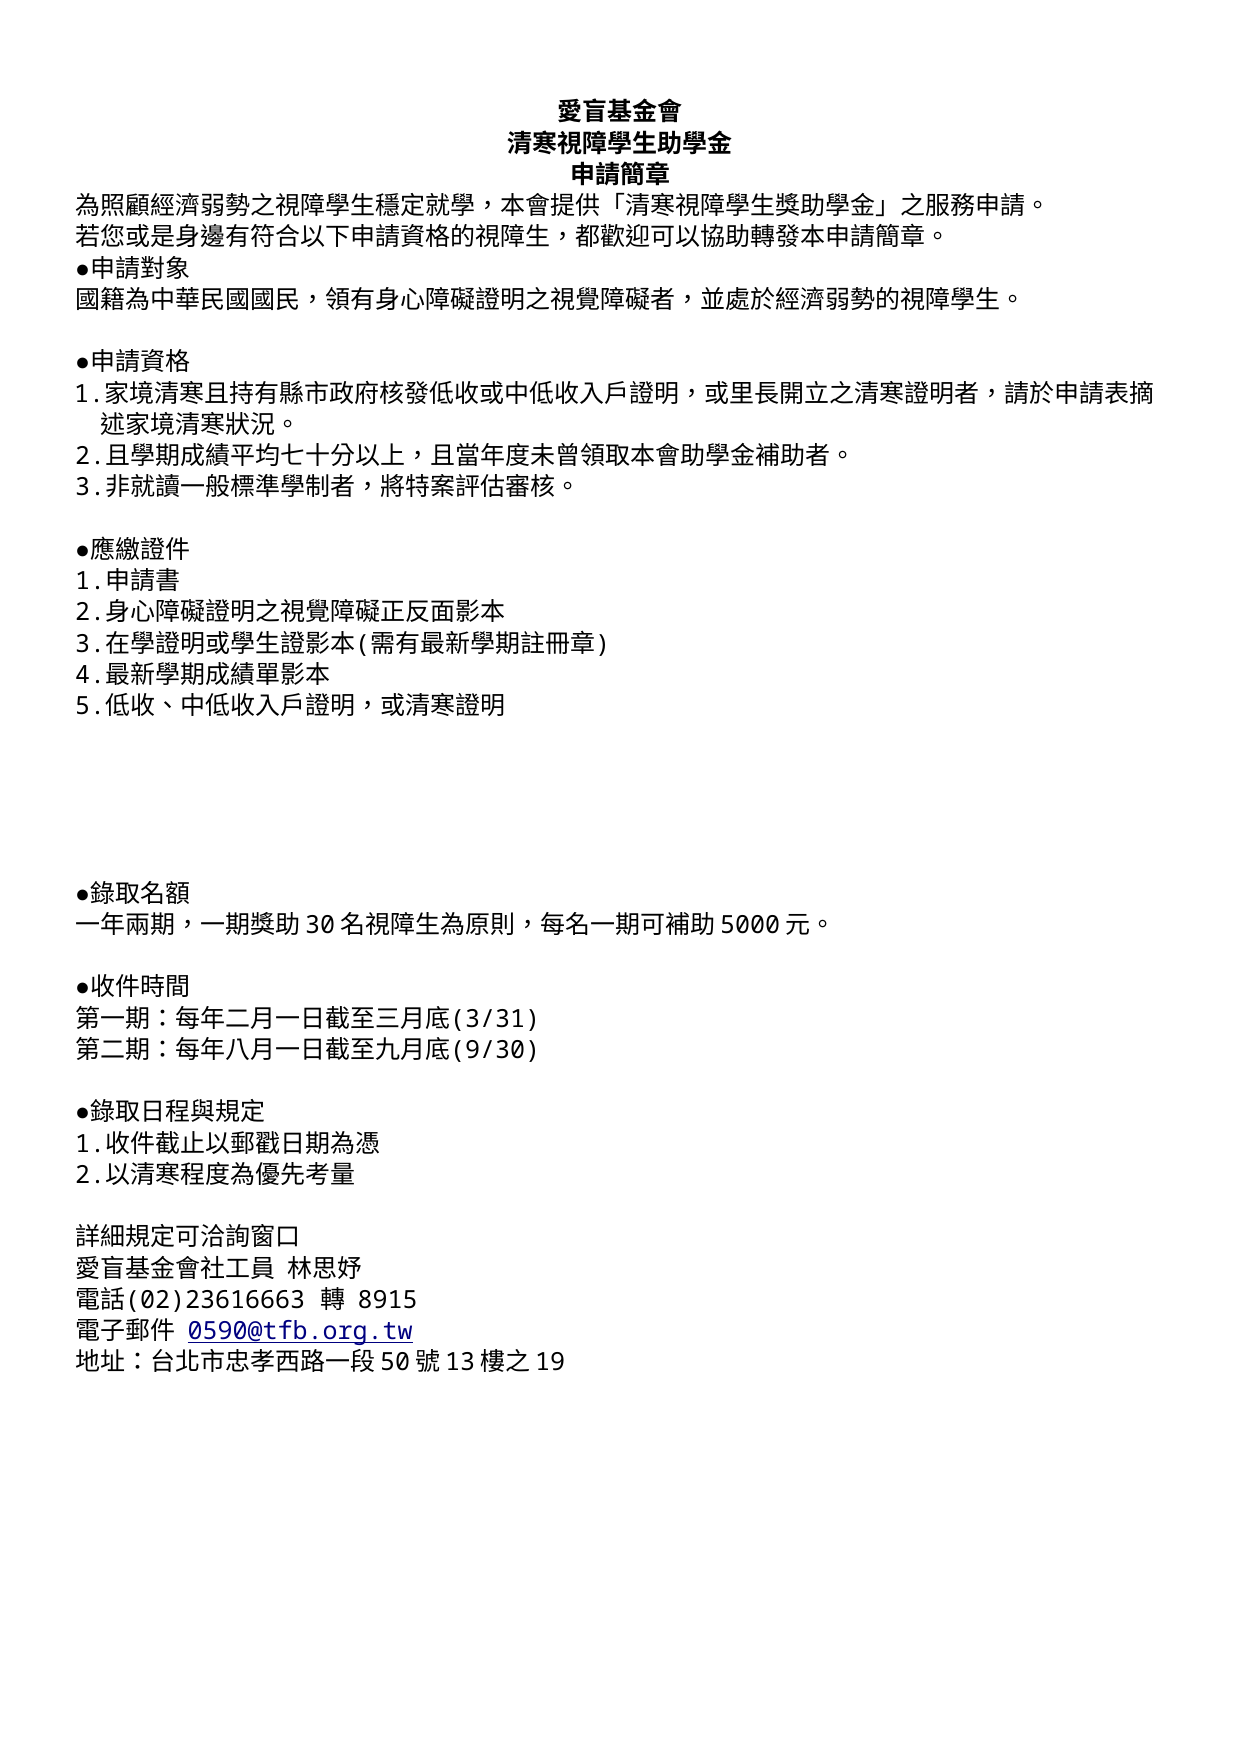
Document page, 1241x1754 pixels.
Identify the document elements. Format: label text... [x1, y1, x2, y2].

text 詳細規定可洽詢窗口 [75, 1221, 1165, 1252]
text ●錄取名額 [75, 877, 1165, 908]
text 清寒視障學生助學金 [75, 127, 1165, 158]
text ●應繳證件 [75, 533, 1165, 564]
text 5.低收、中低收入戶證明，或清寒證明 [75, 689, 1165, 721]
text 申請簡章 [75, 158, 1165, 189]
text ●申請資格 [75, 346, 1165, 377]
text 第二期：每年八月一日截至九月底(9/30) [75, 1033, 1165, 1064]
text 為照顧經濟弱勢之視障學生穩定就學，本會提供「清寒視障學生獎助學金」之服務申請。 [75, 189, 1165, 221]
text 電子郵件 0590@tfb.org.tw [75, 1314, 1165, 1346]
text 若您或是身邊有符合以下申請資格的視障生，都歡迎可以協助轉發本申請簡章。 [75, 221, 1165, 252]
text ●收件時間 [75, 971, 1165, 1002]
text 2.且學期成績平均七十分以上，且當年度未曾領取本會助學金補助者。 [75, 439, 1165, 471]
text 3.在學證明或學生證影本(需有最新學期註冊章) [75, 627, 1165, 658]
text 一年兩期，一期獎助30名視障生為原則，每名一期可補助5000元。 [75, 908, 1165, 939]
text 愛盲基金會 [75, 96, 1165, 127]
text 4.最新學期成績單影本 [75, 658, 1165, 689]
text 1.收件截止以郵戳日期為憑 [75, 1127, 1165, 1158]
text 1.申請書 [75, 564, 1165, 596]
text 愛盲基金會社工員 林思妤 [75, 1252, 1165, 1283]
text ●申請對象 [75, 252, 1165, 283]
text 第一期：每年二月一日截至三月底(3/31) [75, 1002, 1165, 1033]
text 3.非就讀一般標準學制者，將特案評估審核。 [75, 471, 1165, 502]
text 地址：台北市忠孝西路一段50號13樓之19 [75, 1346, 1165, 1377]
text 國籍為中華民國國民，領有身心障礙證明之視覺障礙者，並處於經濟弱勢的視障學生。 [75, 283, 1165, 314]
text 2.以清寒程度為優先考量 [75, 1158, 1165, 1189]
text ●錄取日程與規定 [75, 1096, 1165, 1127]
text 1.家境清寒且持有縣市政府核發低收或中低收入戶證明，或里長開立之清寒證明者，請於申請表摘述家境清寒狀況。 [74, 377, 1165, 439]
text 電話(02)23616663 轉 8915 [75, 1283, 1165, 1314]
text 2.身心障礙證明之視覺障礙正反面影本 [75, 596, 1165, 627]
